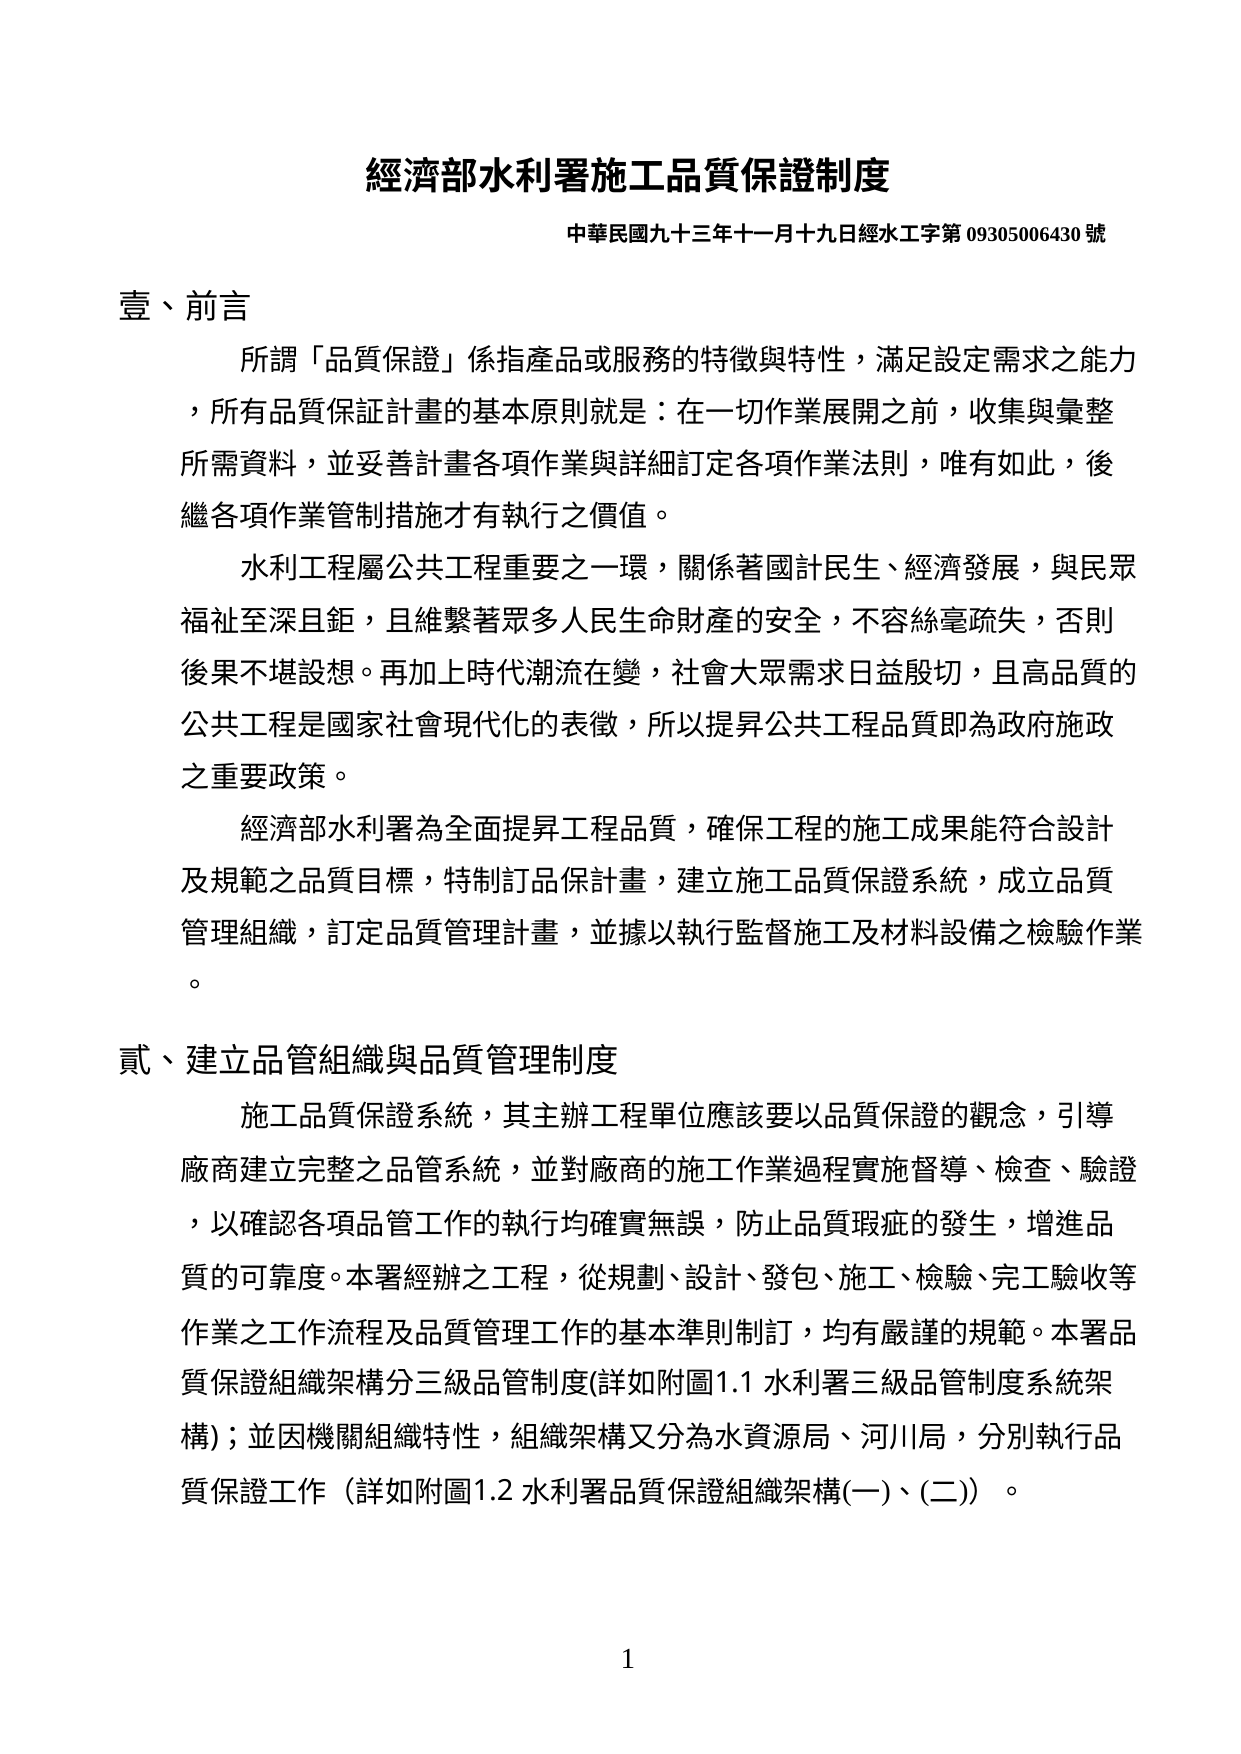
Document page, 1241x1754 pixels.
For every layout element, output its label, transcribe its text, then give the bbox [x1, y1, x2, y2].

text 貳、建立品管組織與品質管理制度 [118, 1031, 1137, 1083]
text 經濟部水利署施工品質保證制度 [118, 148, 1137, 200]
text 壹、前言 [118, 277, 1137, 329]
text 所謂「品質保證」係指產品或服務的特徵與特性，滿足設定需求之能力，所有品質保証計畫的基本原則就是：在一切作業展開之前，收集與彙整所需資料，並妥善計畫各項作業與詳細訂定各項作業法則，唯有如此，後繼各項作業管制措施才有執行之價值。 [181, 329, 1137, 537]
text 經濟部水利署為全面提昇工程品質，確保工程的施工成果能符合設計及規範之品質目標，特制訂品保計畫，建立施工品質保證系統，成立品質管理組織，訂定品質管理計畫，並據以執行監督施工及材料設備之檢驗作業。 [181, 798, 1137, 1006]
text 中華民國九十三年十一月十九日經水工字第09305006430號 [118, 200, 1106, 252]
text 水利工程屬公共工程重要之一環，關係著國計民生、經濟發展，與民眾福祉至深且鉅，且維繫著眾多人民生命財產的安全，不容絲毫疏失，否則後果不堪設想。再加上時代潮流在變，社會大眾需求日益殷切，且高品質的公共工程是國家社會現代化的表徵，所以提昇公共工程品質即為政府施政之重要政策。 [181, 537, 1137, 798]
text 施工品質保證系統，其主辦工程單位應該要以品質保證的觀念，引導廠商建立完整之品管系統，並對廠商的施工作業過程實施督導、檢查、驗證，以確認各項品管工作的執行均確實無誤，防止品質瑕疵的發生，增進品質的可靠度。本署經辦之工程，從規劃、設計、發包、施工、檢驗、完工驗收等作業之工作流程及品質管理工作的基本準則制訂，均有嚴謹的規範。本署品質保證組織架構分三級品管制度(詳如附圖1.1 水利署三級品管制度系統架構)；並因機關組織特性，組織架構又分為水資源局、河川局，分別執行品質保證工作（詳如附圖1.2 水利署品質保證組織架構(一)、(二)）。 [181, 1083, 1137, 1516]
